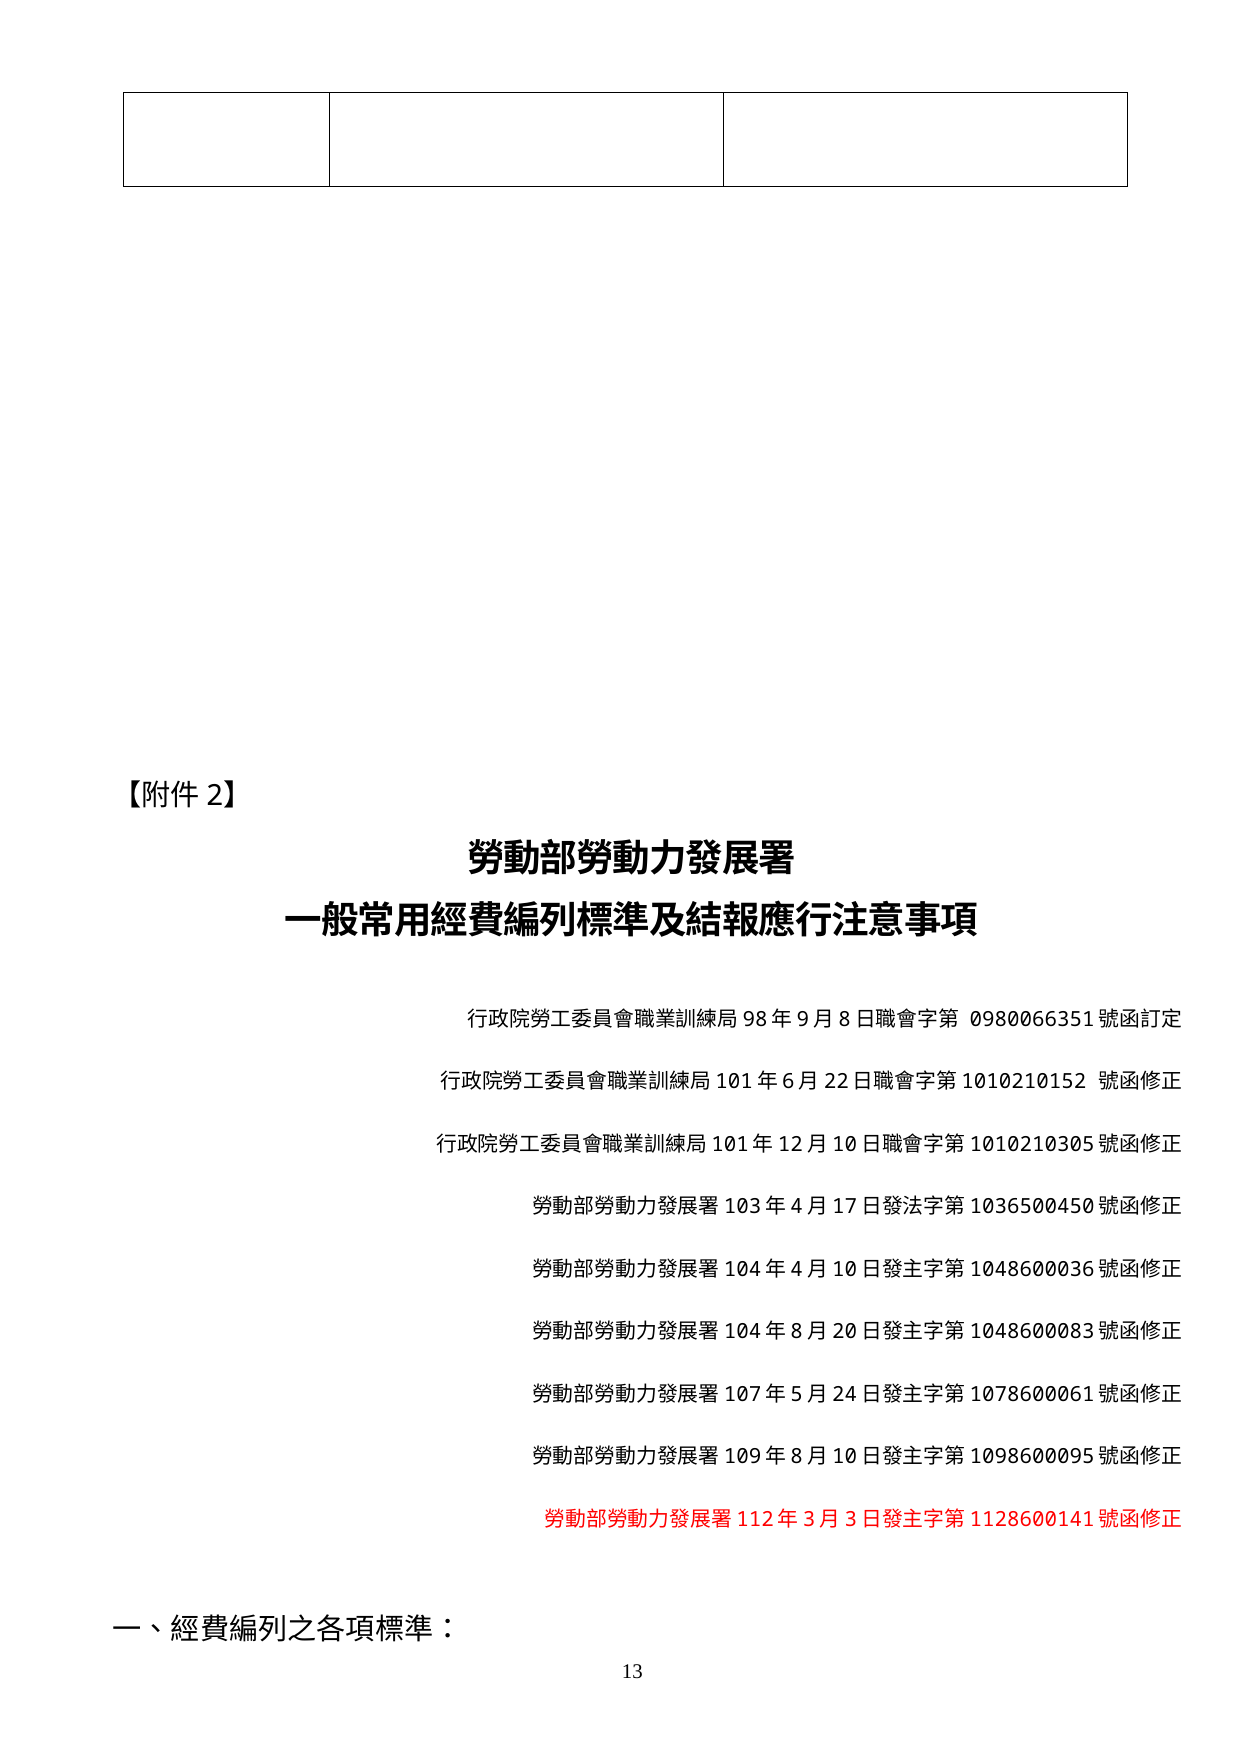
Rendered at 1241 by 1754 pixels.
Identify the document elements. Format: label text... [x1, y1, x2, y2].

text 勞動部勞動力發展署103年4月17日發法字第1036500450號函修正 [112, 1163, 1182, 1226]
text 行政院勞工委員會職業訓練局101年6月22日職會字第1010210152 號函修正 [112, 1038, 1182, 1101]
text 勞動部勞動力發展署 [112, 813, 1152, 876]
text 勞動部勞動力發展署112年3月3日發主字第1128600141號函修正 [112, 1476, 1182, 1538]
table_cell [724, 93, 1127, 186]
text 勞動部勞動力發展署109年8月10日發主字第1098600095號函修正 [112, 1413, 1182, 1476]
table_cell [330, 93, 723, 186]
text 勞動部勞動力發展署104年8月20日發主字第1048600083號函修正 [112, 1288, 1182, 1351]
text 行政院勞工委員會職業訓練局101年12月10日職會字第1010210305號函修正 [112, 1101, 1182, 1163]
text 一、經費編列之各項標準： [112, 1601, 1152, 1649]
text 一般常用經費編列標準及結報應行注意事項 [112, 876, 1152, 938]
text 行政院勞工委員會職業訓練局98年9月8日職會字第 0980066351號函訂定 [112, 976, 1182, 1038]
text 勞動部勞動力發展署107年5月24日發主字第1078600061號函修正 [112, 1351, 1182, 1413]
table_cell [124, 93, 329, 186]
text 【附件2】 [112, 772, 1152, 813]
text 勞動部勞動力發展署104年4月10日發主字第1048600036號函修正 [112, 1226, 1182, 1288]
